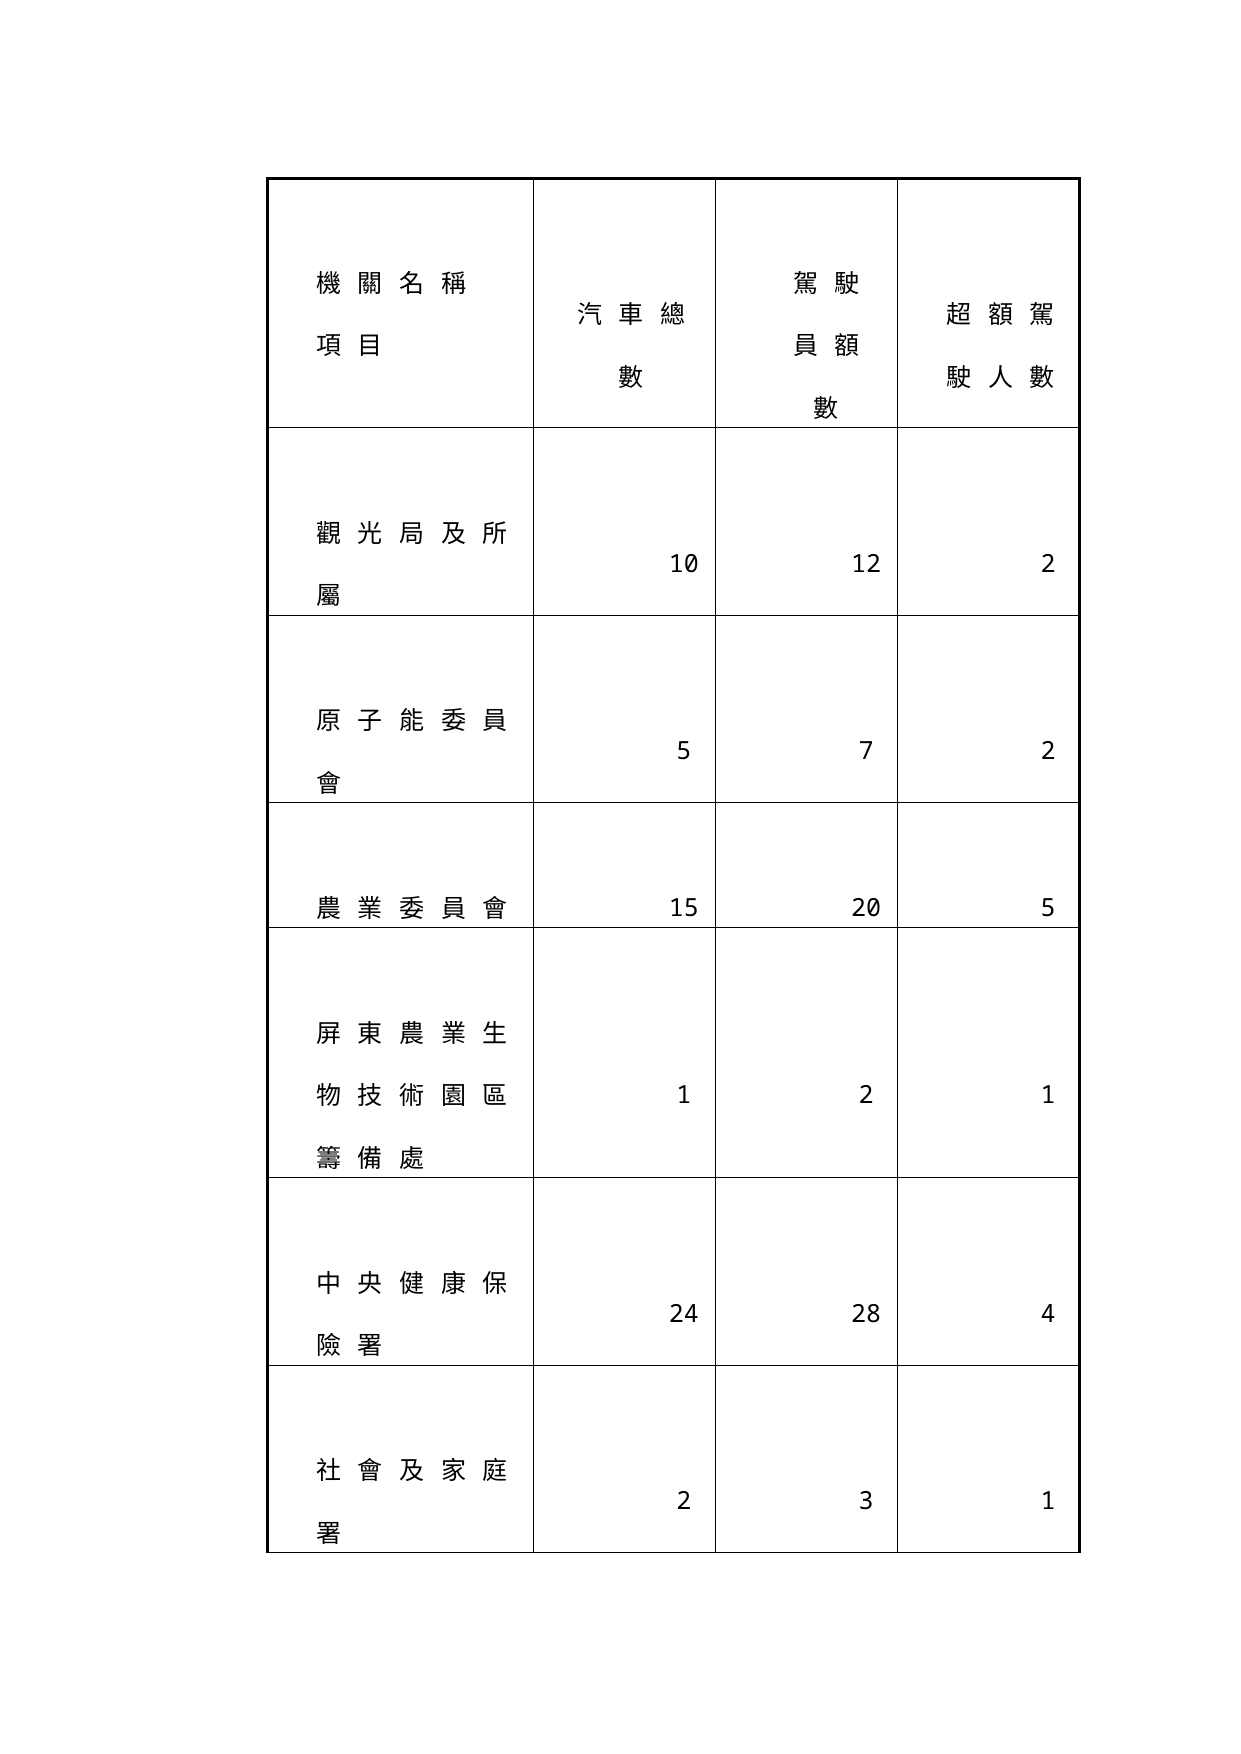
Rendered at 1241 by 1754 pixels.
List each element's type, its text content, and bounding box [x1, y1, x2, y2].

table_cell 15 [534, 803, 715, 927]
table_cell 10 [534, 428, 715, 615]
table_cell 28 [716, 1178, 897, 1365]
table_cell 中央健康保險署 [269, 1178, 533, 1365]
table_cell 3 [716, 1366, 897, 1552]
table_cell 社會及家庭署 [269, 1366, 533, 1552]
table_cell 農業委員會 [269, 803, 533, 927]
table_cell 1 [898, 928, 1078, 1177]
table_cell 5 [898, 803, 1078, 927]
table_cell 20 [716, 803, 897, 927]
table_cell 2 [716, 928, 897, 1177]
table_cell 2 [898, 616, 1078, 802]
table_cell 1 [534, 928, 715, 1177]
table_header 駕駛員額數 [716, 180, 897, 427]
table_cell 7 [716, 616, 897, 802]
table_cell 5 [534, 616, 715, 802]
table_cell 1 [898, 1366, 1078, 1552]
table_header 機關名稱 項目 [269, 180, 533, 427]
table_header 超額駕駛人數 [898, 180, 1078, 427]
table_cell 原子能委員會 [269, 616, 533, 802]
table_header 汽車總數 [534, 180, 715, 427]
table_cell 屏東農業生物技術園區籌備處 [269, 928, 533, 1177]
table_cell 4 [898, 1178, 1078, 1365]
table_cell 2 [534, 1366, 715, 1552]
table_cell 24 [534, 1178, 715, 1365]
table_cell 12 [716, 428, 897, 615]
table_cell 觀光局及所屬 [269, 428, 533, 615]
table_cell 2 [898, 428, 1078, 615]
